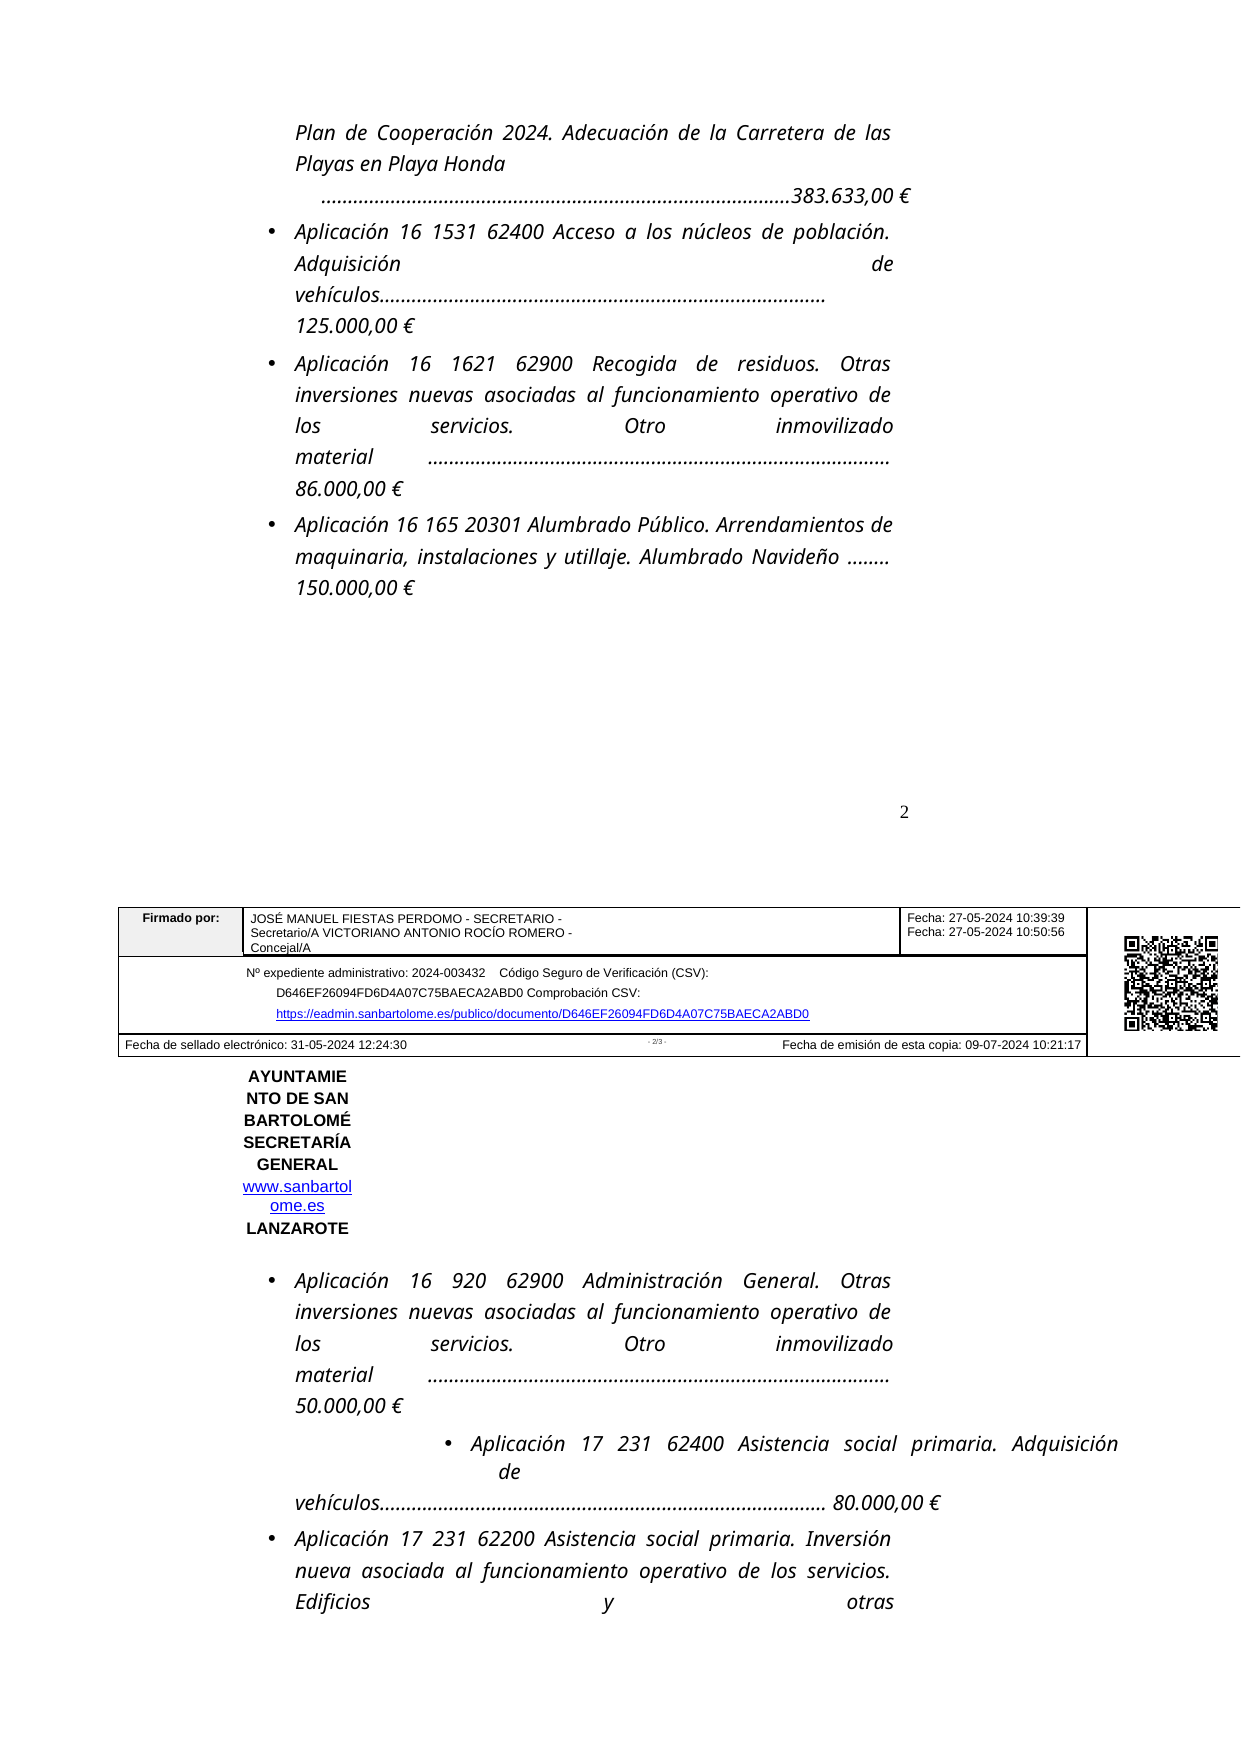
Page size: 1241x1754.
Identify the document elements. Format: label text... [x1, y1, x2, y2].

list Aplicación 16 1621 62900 Recogida de residuos. Otras inversiones nuevas asociadas al funcionamiento operativo de los servicios. Otro inmovilizado material ....................................................................................... 86.000,00 € [268, 349, 894, 502]
table_cell Nº expediente administrativo: 2024-003432 Código Seguro de Verificación (CSV): D646EF26094FD6D4A07C75BAECA2ABD0 Comprobación CSV: https://eadmin.sanbartolome.es/publico/documento/D646EF26094FD6D4A07C75BAECA2ABD0 [119, 957, 1086, 1033]
table_cell Fecha de sellado electrónico: 31-05-2024 12:24:30 - 2/3 - Fecha de emisión de esta copia: 09-07-2024 10:21:17 [119, 1035, 1086, 1056]
text vehículos…………………............................................................... 80.000,00 € [295, 1488, 1122, 1516]
text 2 [118, 801, 909, 822]
text LANZAROTE [242, 1219, 352, 1238]
table_header Firmado por: [119, 908, 242, 952]
list Aplicación 16 920 62900 Administración General. Otras inversiones nuevas asociadas al funcionamiento operativo de los servicios. Otro inmovilizado material ....................................................................................... 50.000,00 € [268, 1266, 894, 1420]
text ome.es [242, 1195, 352, 1215]
list Plan de Cooperación 2024. Adecuación de la Carretera de las Playas en Playa Honda [268, 118, 894, 178]
text AYUNTAMIENTO DE SAN BARTOLOMÉ SECRETARÍA GENERAL [242, 1067, 352, 1174]
list Aplicación 16 165 20301 Alumbrado Público. Arrendamientos de maquinaria, instalaciones y utillaje. Alumbrado Navideño ........ 150.000,00 € [268, 511, 894, 601]
text …………………………………………………………………………….383.633,00 € [321, 181, 988, 209]
list Aplicación 17 231 62400 Asistencia social primaria. Adquisición de [444, 1429, 1122, 1486]
list Aplicación 17 231 62200 Asistencia social primaria. Inversión nueva asociada al funcionamiento operativo de los servicios. Edificios y otras [268, 1524, 894, 1615]
table_header JOSÉ MANUEL FIESTAS PERDOMO - SECRETARIO - Secretario/A VICTORIANO ANTONIO ROCÍO ROMERO - Concejal/A [244, 908, 899, 954]
table_header Fecha: 27-05-2024 10:39:39 Fecha: 27-05-2024 10:50:56 [901, 908, 1086, 954]
text www.sanbartol [242, 1177, 352, 1194]
list Aplicación 16 1531 62400 Acceso a los núcleos de población. Adquisición de vehículos.................................................................................... 125.000,00 € [268, 217, 893, 340]
table_header [1088, 908, 1240, 1056]
